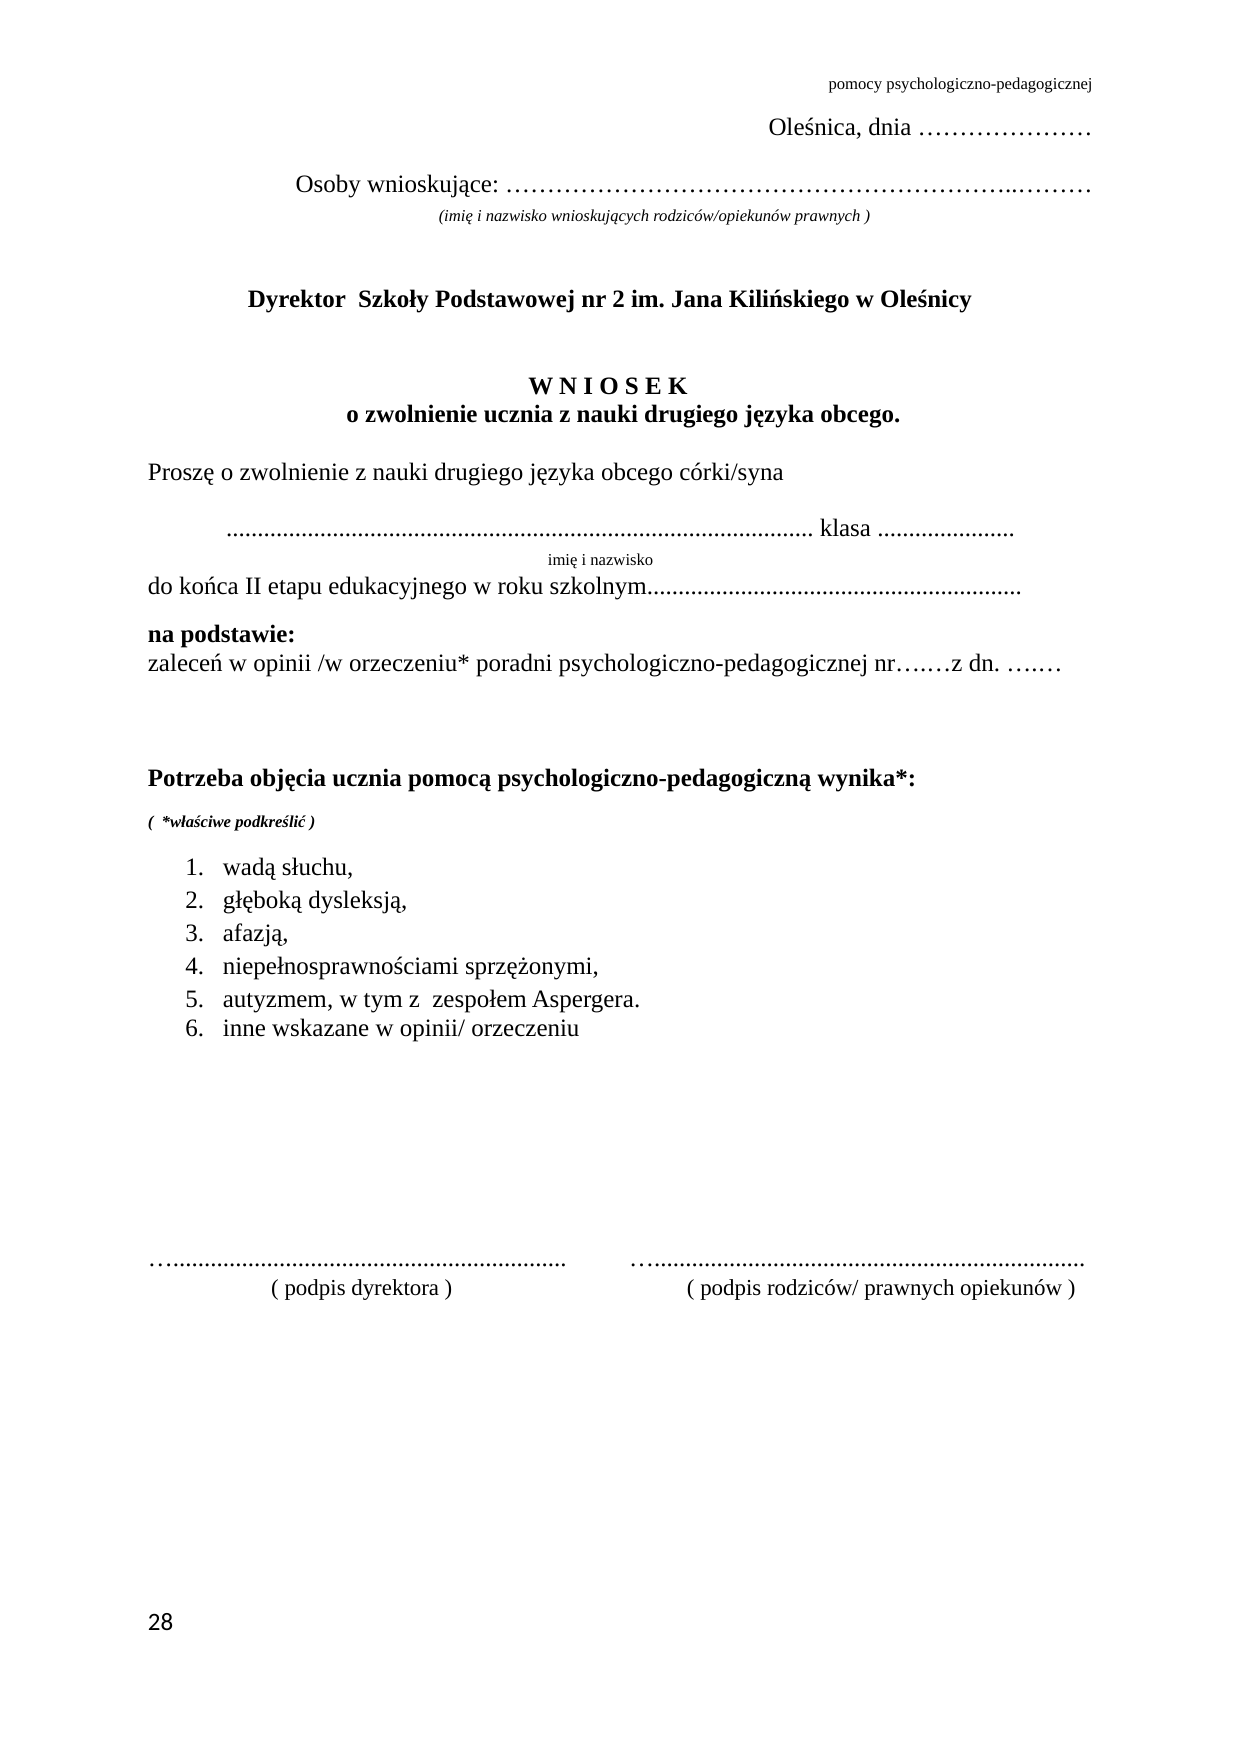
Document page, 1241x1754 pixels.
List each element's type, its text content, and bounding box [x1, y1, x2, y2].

text W N I O S E K [148, 371, 1092, 399]
list autyzmem, w tym z zespołem Aspergera. [185, 984, 1092, 1013]
text imię i nazwisko [148, 542, 1092, 571]
text zaleceń w opinii /w orzeczeniu* poradni psychologiczno-pedagogicznej nr….…z dn. ….… [148, 648, 1092, 676]
list głęboką dysleksją, [185, 885, 1092, 914]
text Potrzeba objęcia ucznia pomocą psychologiczno-pedagogiczną wynika*: [148, 763, 1092, 791]
text Proszę o zwolnienie z nauki drugiego języka obcego córki/syna [148, 457, 1092, 486]
text ( podpis dyrektora ) ( podpis rodziców/ prawnych opiekunów ) [148, 1272, 1092, 1301]
list inne wskazane w opinii/ orzeczeniu [185, 1013, 1092, 1042]
text na podstawie: [148, 619, 1092, 648]
text Osoby wnioskujące: ……………………………………………………..……… [148, 169, 1092, 198]
text .............................................................................................. klasa ...................... [148, 513, 1092, 542]
text o zwolnienie ucznia z nauki drugiego języka obcego. [148, 399, 1092, 428]
text do końca II etapu edukacyjnego w roku szkolnym............................................................ [148, 571, 1092, 600]
text Oleśnica, dnia ………………… [148, 112, 1092, 141]
list afazją, [185, 918, 1092, 947]
text …............................................................... …..................................................................... [148, 1243, 1092, 1272]
text Dyrektor Szkoły Podstawowej nr 2 im. Jana Kilińskiego w Oleśnicy [148, 284, 1092, 313]
list niepełnosprawnościami sprzężonymi, [185, 951, 1092, 980]
text ( *właściwe podkreślić ) [148, 812, 1092, 831]
text (imię i nazwisko wnioskujących rodziców/opiekunów prawnych ) [148, 198, 1092, 227]
list wadą słuchu, [185, 852, 1092, 881]
text pomocy psychologiczno-pedagogicznej [148, 74, 1092, 93]
